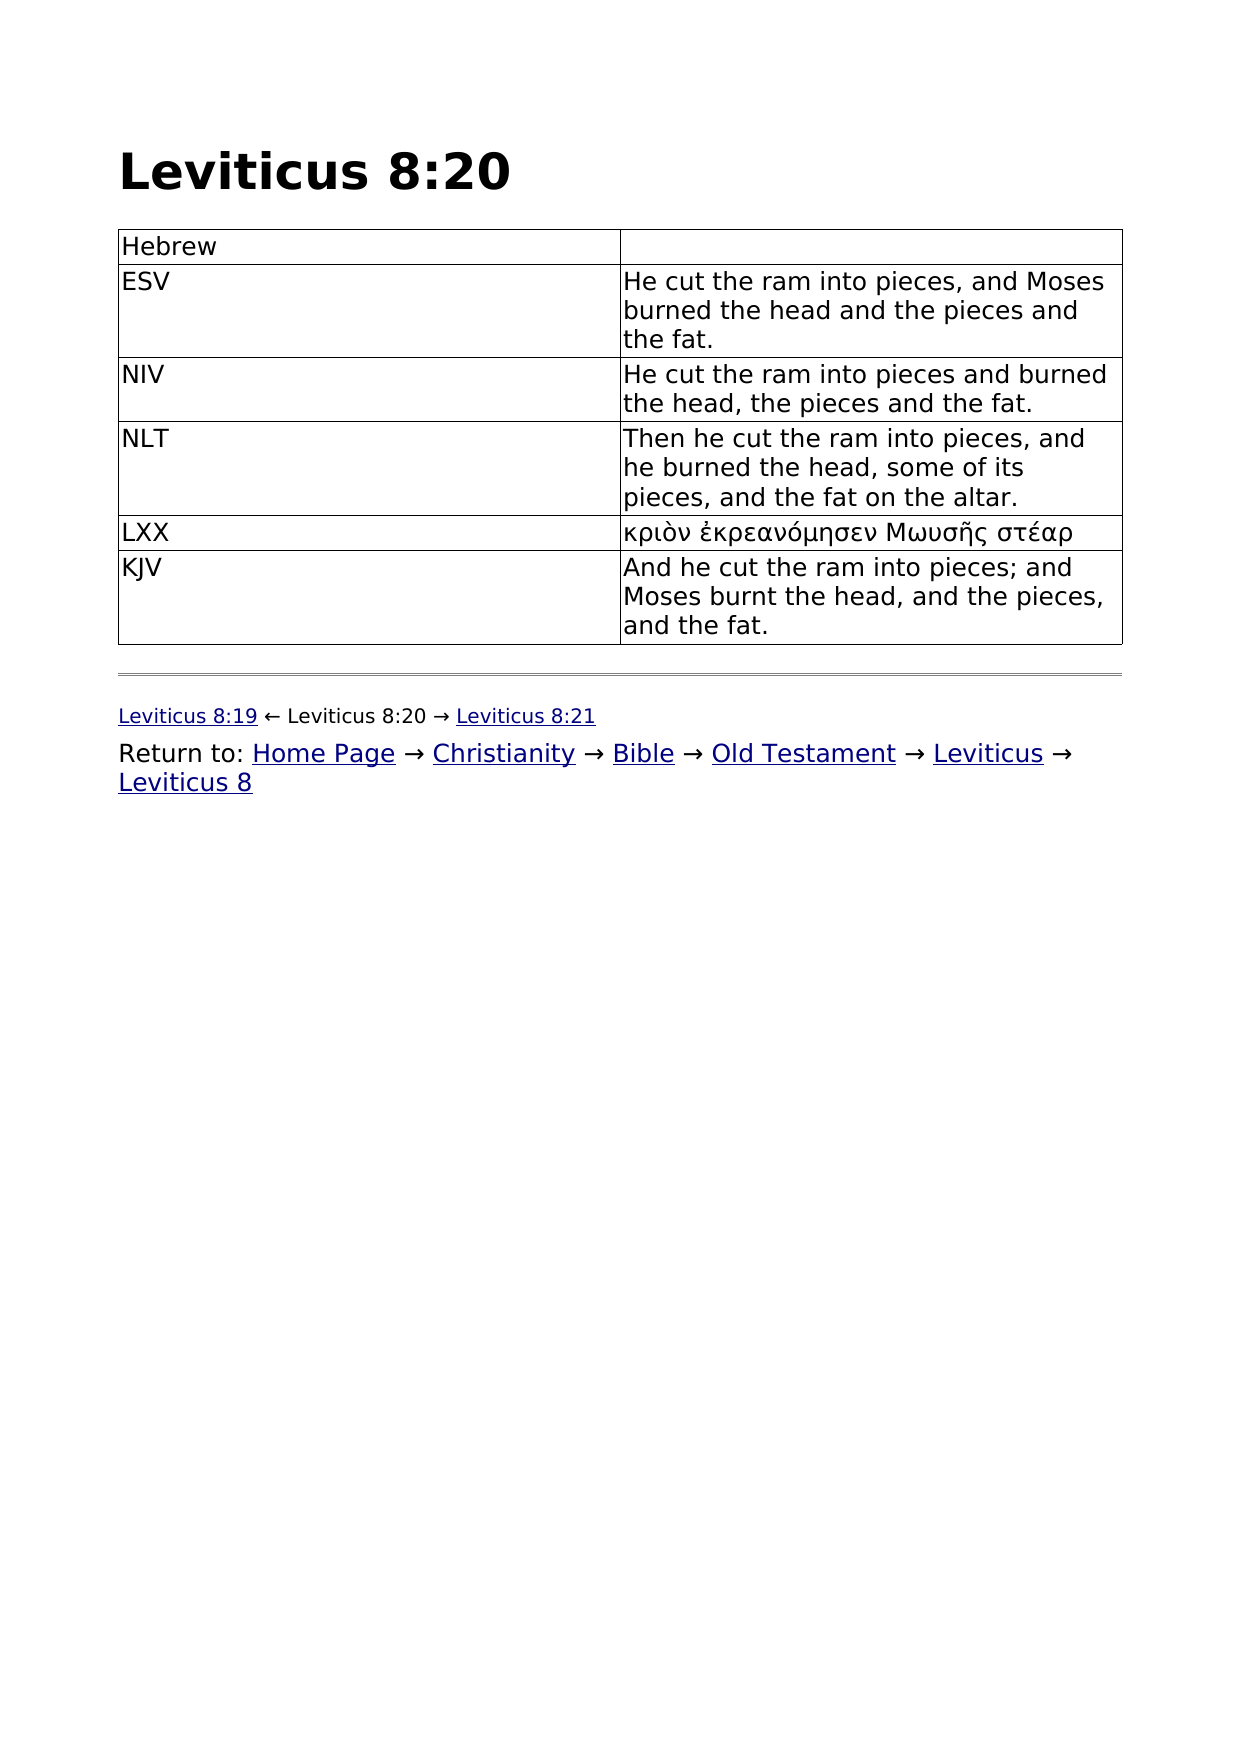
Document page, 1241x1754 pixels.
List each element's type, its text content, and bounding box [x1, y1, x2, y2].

table_cell He cut the ram into pieces and burned the head, the pieces and the fat. [621, 358, 1122, 421]
table_header [621, 230, 1122, 264]
table_cell KJV [119, 551, 620, 643]
table_cell Then he cut the ram into pieces, and he burned the head, some of its pieces, and the fat on the altar. [621, 422, 1122, 515]
table_cell LXX [119, 516, 620, 550]
table_header Hebrew [119, 230, 620, 264]
subtitle Leviticus 8:20 [118, 143, 1122, 201]
text Leviticus 8:19 ← Leviticus 8:20 → Leviticus 8:21 [118, 705, 1122, 739]
table_cell He cut the ram into pieces, and Moses burned the head and the pieces and the fat. [621, 265, 1122, 357]
table_cell κριὸν ἐκρεανόμησεν Μωυσῆς στέαρ [621, 516, 1122, 550]
table_cell ESV [119, 265, 620, 357]
table_cell NLT [119, 422, 620, 515]
table_cell And he cut the ram into pieces; and Moses burnt the head, and the pieces, and the fat. [621, 551, 1122, 643]
text Return to: Home Page → Christianity → Bible → Old Testament → Leviticus → Leviticus 8 [118, 739, 1122, 797]
table_cell NIV [119, 358, 620, 421]
